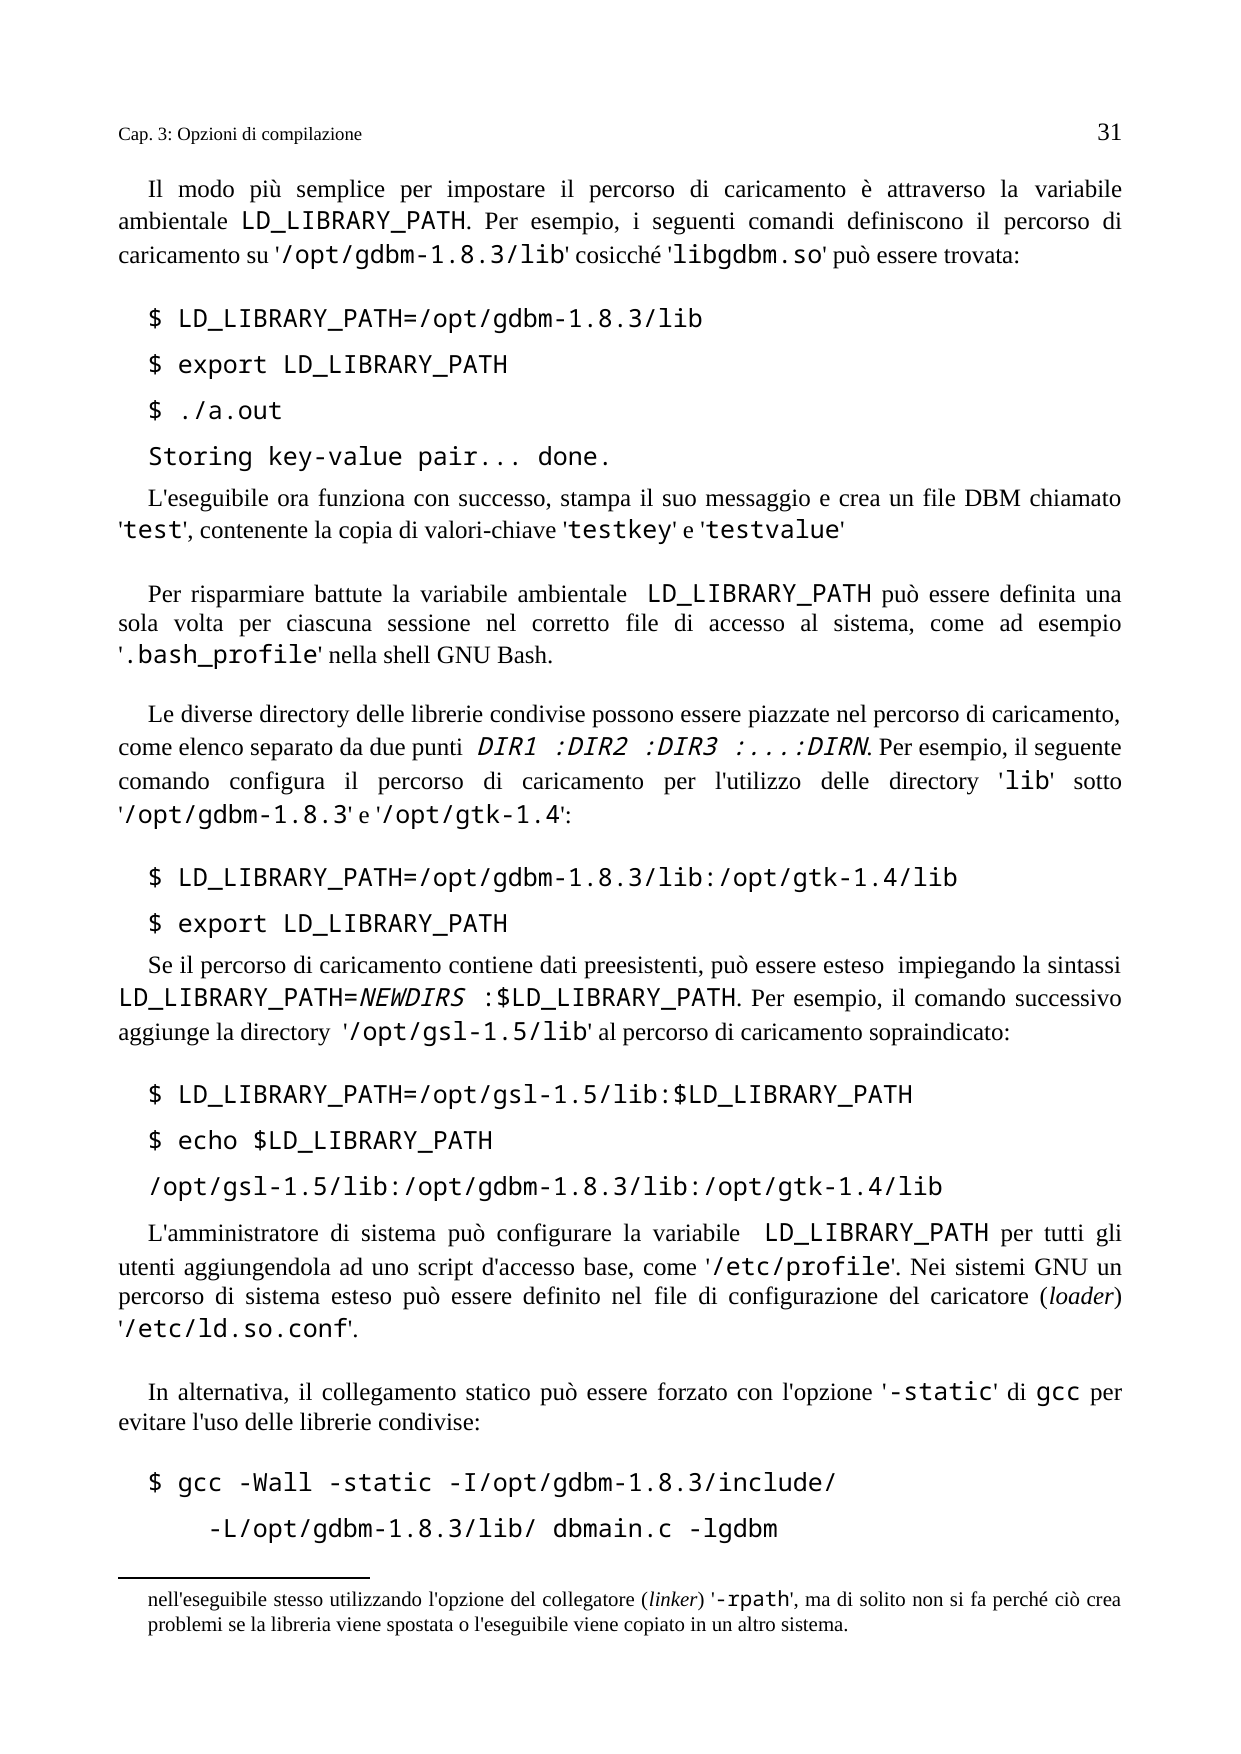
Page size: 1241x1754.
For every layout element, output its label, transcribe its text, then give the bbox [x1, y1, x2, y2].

text $ export LD_LIBRARY_PATH [148, 346, 1122, 381]
text -L/opt/gdbm-1.8.3/lib/ dbmain.c -lgdbm [148, 1511, 1122, 1545]
text In alternativa, il collegamento statico può essere forzato con l'opzione '-static' di gcc per evitare l'uso delle librerie condivise: [118, 1374, 1122, 1436]
text $ LD_LIBRARY_PATH=/opt/gsl-1.5/lib:$LD_LIBRARY_PATH [148, 1077, 1122, 1111]
text $ LD_LIBRARY_PATH=/opt/gdbm-1.8.3/lib:/opt/gtk-1.4/lib [148, 860, 1122, 894]
text $ echo $LD_LIBRARY_PATH [148, 1123, 1122, 1157]
text L'amministratore di sistema può configurare la variabile LD_LIBRARY_PATH per tutti gli utenti aggiungendola ad uno script d'accesso base, come '/etc/profile'. Nei sistemi GNU un percorso di sistema esteso può essere definito nel file di configurazione del caricatore (loader) '/etc/ld.so.conf'. [118, 1214, 1122, 1344]
text $ ./a.out [148, 392, 1122, 426]
text L'eseguibile ora funziona con successo, stampa il suo messaggio e crea un file DBM chiamato 'test', contenente la copia di valori-chiave 'testkey' e 'testvalue' [118, 484, 1122, 546]
text $ gcc -Wall -static -I/opt/gdbm-1.8.3/include/ [148, 1465, 1122, 1499]
text Storing key-value pair... done. [148, 438, 1122, 472]
text $ export LD_LIBRARY_PATH [148, 906, 1122, 940]
text Le diverse directory delle librerie condivise possono essere piazzate nel percorso di caricamento, come elenco separato da due punti DIR1 :DIR2 :DIR3 :...:DIRN. Per esempio, il seguente comando configura il percorso di caricamento per l'utilizzo delle directory 'lib' sotto '/opt/gdbm-1.8.3' e '/opt/gtk-1.4': [118, 701, 1122, 830]
text /opt/gsl-1.5/lib:/opt/gdbm-1.8.3/lib:/opt/gtk-1.4/lib [148, 1168, 1122, 1203]
text Se il percorso di caricamento contiene dati preesistenti, può essere esteso impiegando la sintassi LD_LIBRARY_PATH=NEWDIRS :$LD_LIBRARY_PATH. Per esempio, il comando successivo aggiunge la directory '/opt/gsl-1.5/lib' al percorso di caricamento sopraindicato: [118, 952, 1122, 1047]
text Il modo più semplice per impostare il percorso di caricamento è attraverso la variabile ambientale LD_LIBRARY_PATH. Per esempio, i seguenti comandi definiscono il percorso di caricamento su '/opt/gdbm-1.8.3/lib' cosicché 'libgdbm.so' può essere trovata: [118, 175, 1122, 271]
text $ LD_LIBRARY_PATH=/opt/gdbm-1.8.3/lib [148, 301, 1122, 335]
text Per risparmiare battute la variabile ambientale LD_LIBRARY_PATH può essere definita una sola volta per ciascuna sessione nel corretto file di accesso al sistema, come ad esempio '.bash_profile' nella shell GNU Bash. [118, 575, 1122, 671]
text nell'eseguibile stesso utilizzando l'opzione del collegatore (linker) '-rpath', ma di solito non si fa perché ciò crea problemi se la libreria viene spostata o l'eseguibile viene copiato in un altro sistema. [118, 1584, 1122, 1636]
